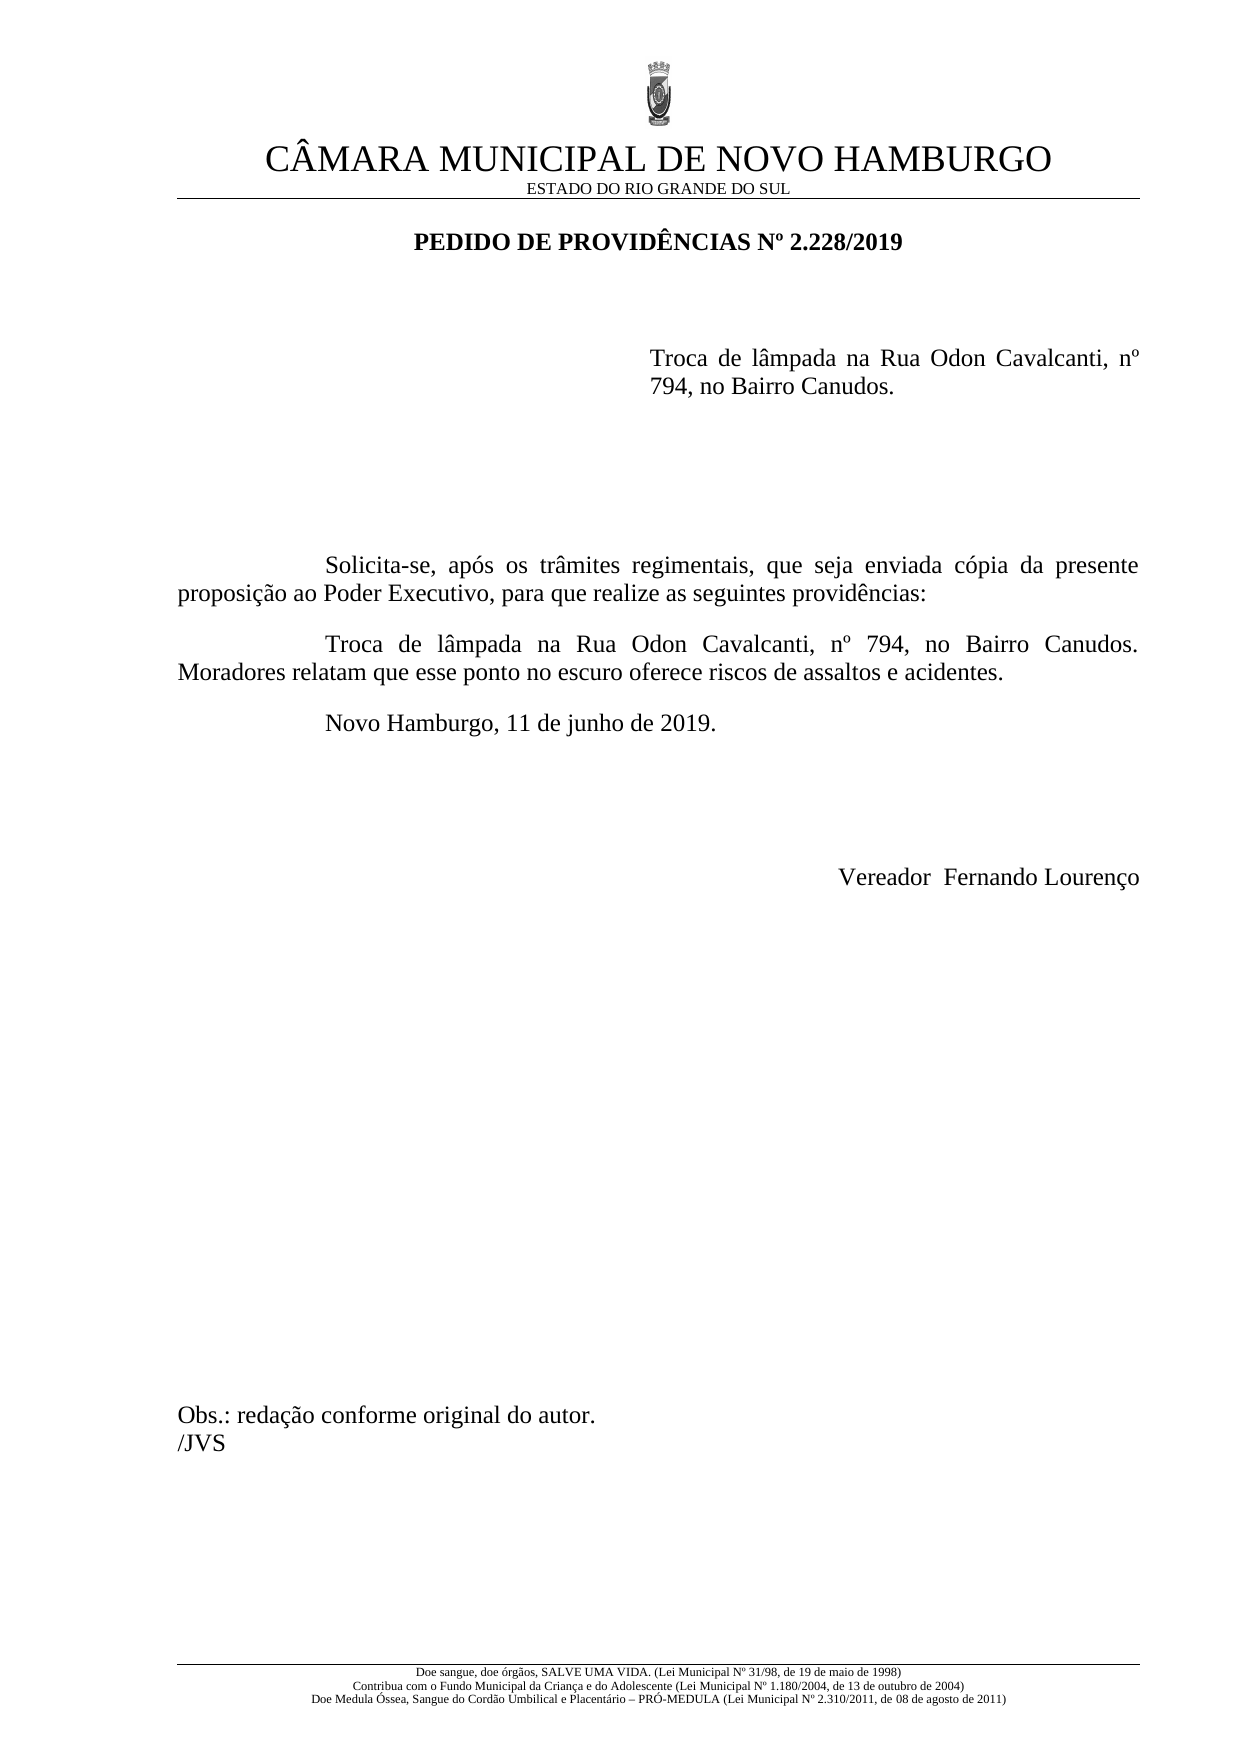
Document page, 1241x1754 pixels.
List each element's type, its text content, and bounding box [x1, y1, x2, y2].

text PEDIDO DE PROVIDÊNCIAS Nº 2.228/2019 [177, 228, 1140, 256]
text /JVS [177, 1429, 1140, 1457]
text Solicita-se, após os trâmites regimentais, que seja enviada cópia da presente proposição ao Poder Executivo, para que realize as seguintes providências: [177, 552, 1140, 607]
text Vereador Fernando Lourenço [177, 863, 1140, 891]
text Obs.: redação conforme original do autor. [177, 1401, 1140, 1429]
text Troca de lâmpada na Rua Odon Cavalcanti, nº 794, no Bairro Canudos. [649, 344, 1140, 400]
text Troca de lâmpada na Rua Odon Cavalcanti, nº 794, no Bairro Canudos. Moradores relatam que esse ponto no escuro oferece riscos de assaltos e acidentes. [177, 631, 1140, 686]
text Novo Hamburgo, 11 de junho de 2019. [177, 709, 1140, 737]
